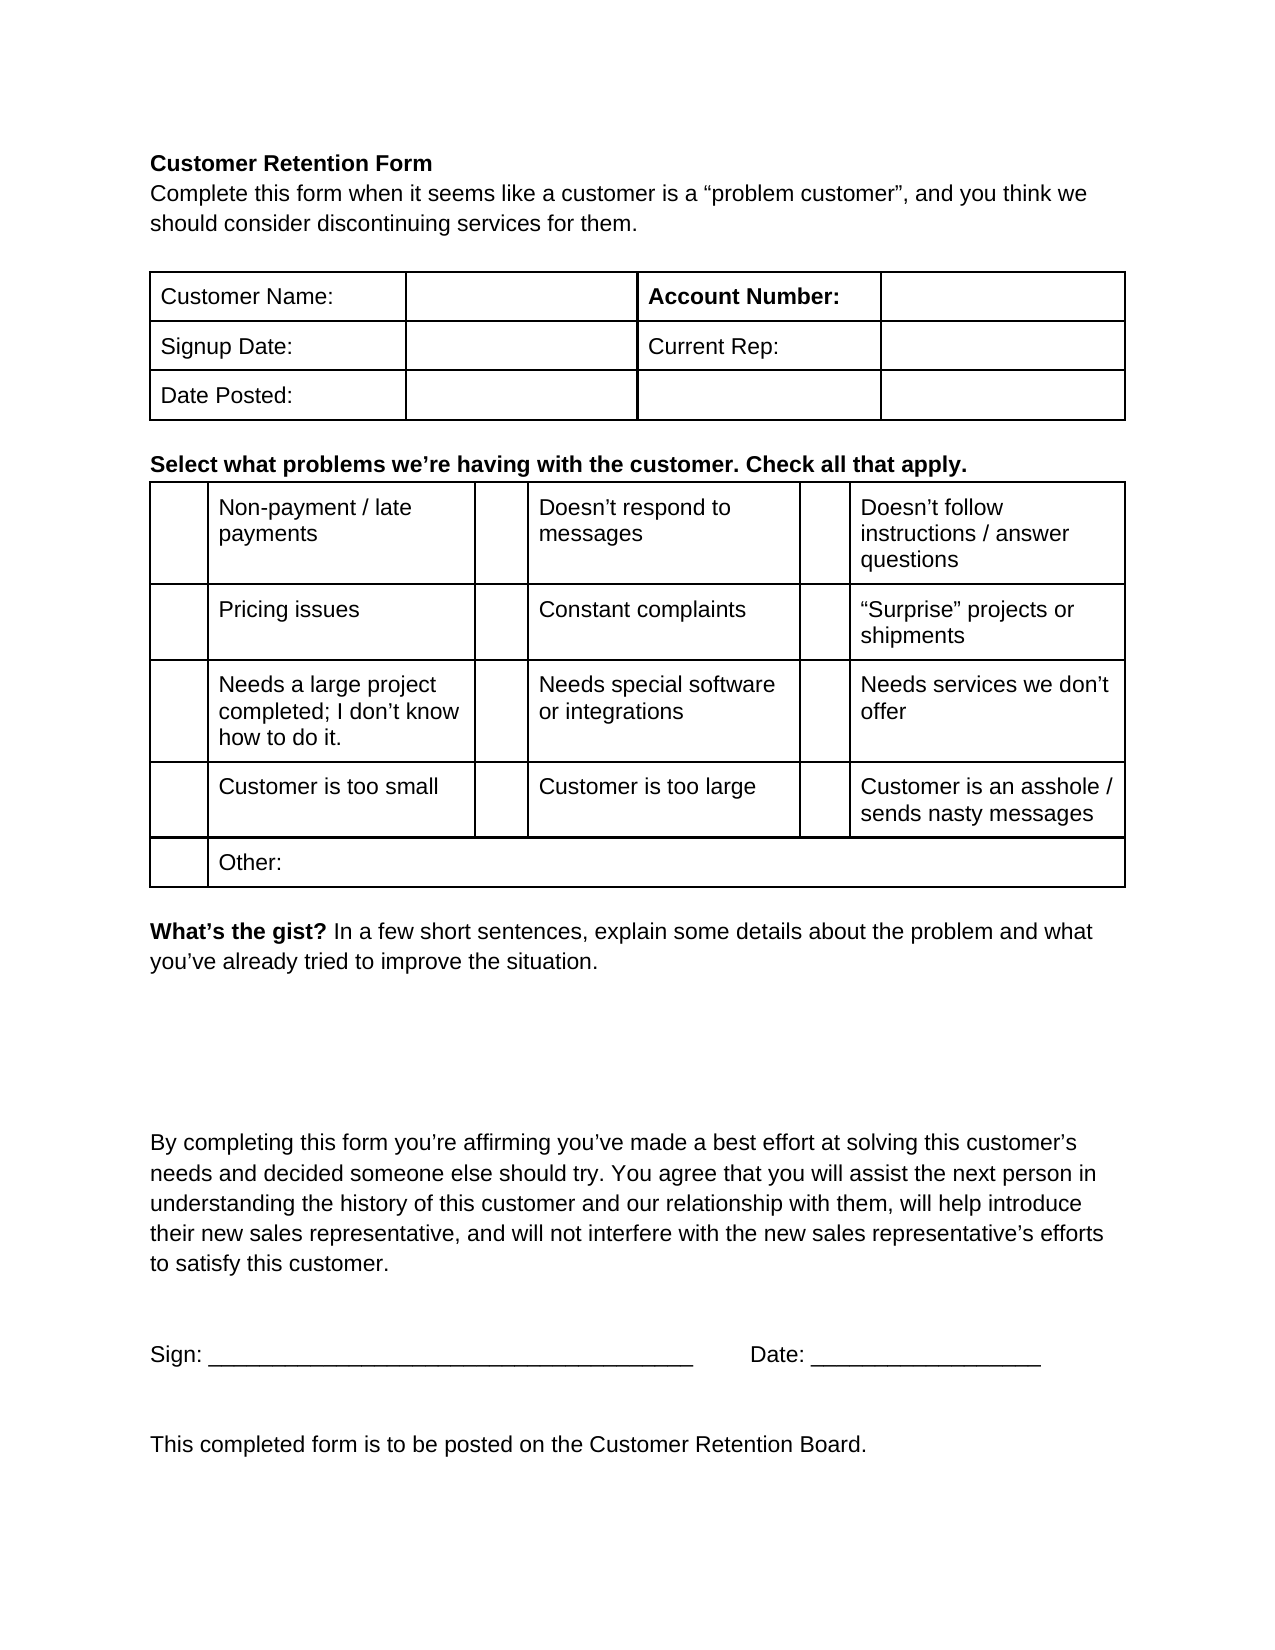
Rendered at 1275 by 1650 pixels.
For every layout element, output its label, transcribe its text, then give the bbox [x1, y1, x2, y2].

table_cell Date Posted: [151, 371, 405, 419]
table_header Customer Name: [151, 273, 405, 320]
table_cell [476, 661, 527, 761]
text Sign: ______________________________________ Date: __________________ [150, 1341, 1125, 1367]
table_header [476, 483, 527, 583]
table_cell “Surprise” projects or shipments [851, 585, 1124, 659]
table_cell Current Rep: [639, 322, 880, 369]
table_cell [639, 371, 880, 419]
table_cell Needs services we don’t offer [851, 661, 1124, 761]
table_header Non-payment / late payments [209, 483, 474, 583]
table_cell Signup Date: [151, 322, 405, 369]
table_header Doesn’t respond to messages [529, 483, 799, 583]
table_cell [151, 839, 207, 886]
table_cell Customer is too large [529, 763, 799, 836]
table_cell Pricing issues [209, 585, 474, 659]
table_cell [407, 322, 636, 369]
table_cell [151, 661, 207, 761]
table_cell [151, 763, 207, 836]
table_header Doesn’t follow instructions / answer questions [851, 483, 1124, 583]
table_cell [407, 371, 636, 419]
table_header [151, 483, 207, 583]
table_cell [801, 585, 849, 659]
table_header [801, 483, 849, 583]
table_header [407, 273, 636, 320]
table_cell [151, 585, 207, 659]
table_cell [801, 763, 849, 836]
text Customer Retention Form [150, 150, 1125, 176]
table_cell [882, 371, 1124, 419]
text Complete this form when it seems like a customer is a “problem customer”, and you think we should consider discontinuing services for them. [150, 180, 1125, 237]
table_cell [882, 322, 1124, 369]
text By completing this form you’re affirming you’ve made a best effort at solving this customer’s needs and decided someone else should try. You agree that you will assist the next person in understanding the history of this customer and our relationship with them, will help introduce their new sales representative, and will not interfere with the new sales representative’s efforts to satisfy this customer. [150, 1129, 1125, 1277]
table_cell [801, 661, 849, 761]
table_header [882, 273, 1124, 320]
text Select what problems we’re having with the customer. Check all that apply. [150, 451, 1125, 477]
table_cell Customer is an asshole / sends nasty messages [851, 763, 1124, 836]
text What’s the gist? In a few short sentences, explain some details about the problem and what you’ve already tried to improve the situation. [150, 918, 1125, 974]
table_cell Customer is too small [209, 763, 474, 836]
table_cell Other: [209, 839, 1124, 886]
table_header Account Number: [639, 273, 880, 320]
table_cell Needs special software or integrations [529, 661, 799, 761]
table_cell Needs a large project completed; I don’t know how to do it. [209, 661, 474, 761]
table_cell [476, 763, 527, 836]
table_cell Constant complaints [529, 585, 799, 659]
text This completed form is to be posted on the Customer Retention Board. [150, 1431, 1125, 1458]
table_cell [476, 585, 527, 659]
